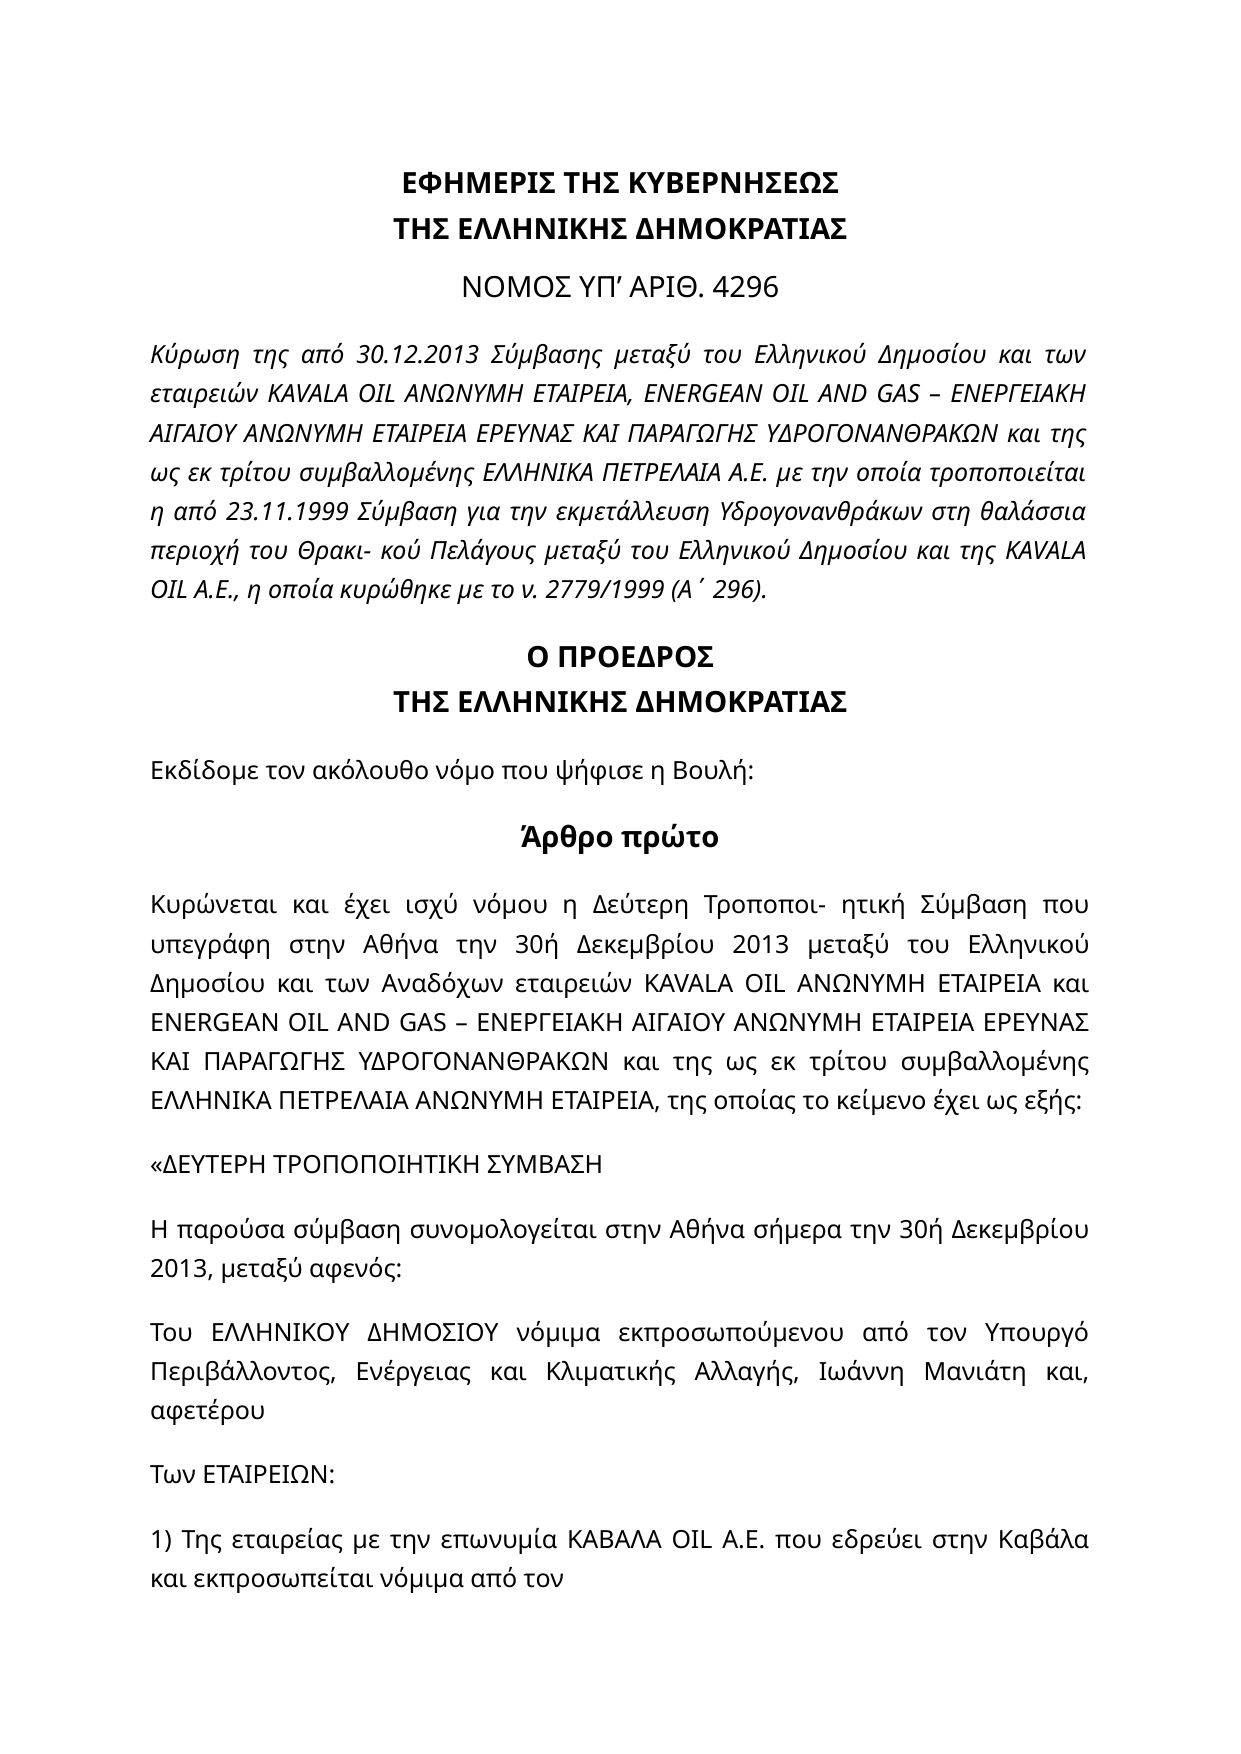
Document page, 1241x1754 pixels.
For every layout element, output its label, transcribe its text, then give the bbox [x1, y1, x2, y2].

text Των ΕΤΑΙΡΕΙΩΝ: [150, 1457, 1090, 1491]
text 1) Της εταιρείας με την επωνυμία ΚΑΒΑΛΑ ΟΙL A.E. που εδρεύει στην Καβάλα και εκπροσωπείται νόμιμα από τον [150, 1521, 1090, 1594]
subtitle Άρθρο πρώτο [150, 816, 1090, 856]
text ΝΟΜΟΣ ΥΠ’ ΑΡΙΘ. 4296 [150, 266, 1090, 306]
text ΕΦΗΜΕΡΙΣ ΤΗΣ ΚΥΒΕΡΝΗΣΕΩΣ ΤΗΣ ΕΛΛΗΝΙΚΗΣ ΔΗΜΟΚΡΑΤΙΑΣ [150, 162, 1090, 248]
text Ο ΠΡΟΕΔΡΟΣ ΤΗΣ ΕΛΛΗΝΙΚΗΣ ΔΗΜΟΚΡΑΤΙΑΣ [150, 636, 1090, 721]
text Κυρώνεται και έχει ισχύ νόμου η Δεύτερη Τροποποι- ητική Σύμβαση που υπεγράφη στην Αθήνα την 30ή Δεκεμβρίου 2013 μεταξύ του Ελληνικού Δημοσίου και των Αναδόχων εταιρειών KAVALA OIL ΑΝΩΝΥΜΗ ΕΤΑΙΡΕΙΑ και ENERGEAN OIL AND GAS – ΕΝΕΡΓΕΙΑΚΗ ΑΙΓΑΙΟΥ ΑΝΩΝΥΜΗ ΕΤΑΙΡΕΙΑ ΕΡΕΥΝΑΣ ΚΑΙ ΠΑΡΑΓΩΓΗΣ ΥΔΡΟΓΟΝΑΝΘΡΑΚΩΝ και της ως εκ τρίτου συμβαλλομένης ΕΛΛΗΝΙΚΑ ΠΕΤΡΕΛΑΙΑ ΑΝΩΝΥΜΗ ΕΤΑΙΡΕΙΑ, της οποίας το κείμενο έχει ως εξής: [150, 887, 1090, 1117]
text Η παρούσα σύμβαση συνομολογείται στην Αθήνα σήμερα την 30ή Δεκεμβρίου 2013, μεταξύ αφενός: [150, 1211, 1090, 1284]
text Κύρωση της από 30.12.2013 Σύμβασης μεταξύ του Ελληνικού Δημοσίου και των εταιρειών KAVALA OIL ΑΝΩΝΥΜΗ ΕΤΑΙΡΕΙΑ, ENERGEAN OIL AND GAS – ΕΝΕΡΓΕΙΑΚΗ ΑΙΓΑΙΟΥ ΑΝΩΝΥΜΗ ΕΤΑΙΡΕΙΑ ΕΡΕΥΝΑΣ ΚΑΙ ΠΑΡΑΓΩΓΗΣ ΥΔΡΟΓΟΝΑΝΘΡΑΚΩΝ και της ως εκ τρίτου συμβαλλομένης ΕΛΛΗΝΙΚΑ ΠΕΤΡΕΛΑΙΑ Α.Ε. με την οποία τροποποιείται η από 23.11.1999 Σύμβαση για την εκμετάλλευση Υδρογονανθράκων στη θαλάσσια περιοχή του Θρακι- κού Πελάγους μεταξύ του Ελληνικού Δημοσίου και της KAVALA OIL Α.Ε., η οποία κυρώθηκε με το ν. 2779/1999 (Α΄ 296). [150, 337, 1090, 606]
text «ΔΕΥΤΕΡΗ ΤΡΟΠΟΠΟΙΗΤΙΚΗ ΣΥΜΒΑΣΗ [150, 1147, 1090, 1181]
text Εκδίδομε τον ακόλουθο νόμο που ψήφισε η Βουλή: [150, 752, 1090, 786]
text Του ΕΛΛΗΝΙΚΟΥ ΔΗΜΟΣΙΟΥ νόμιμα εκπροσωπούμενου από τον Υπουργό Περιβάλλοντος, Ενέργειας και Κλιματικής Αλλαγής, Ιωάννη Μανιάτη και, αφετέρου [150, 1314, 1090, 1427]
